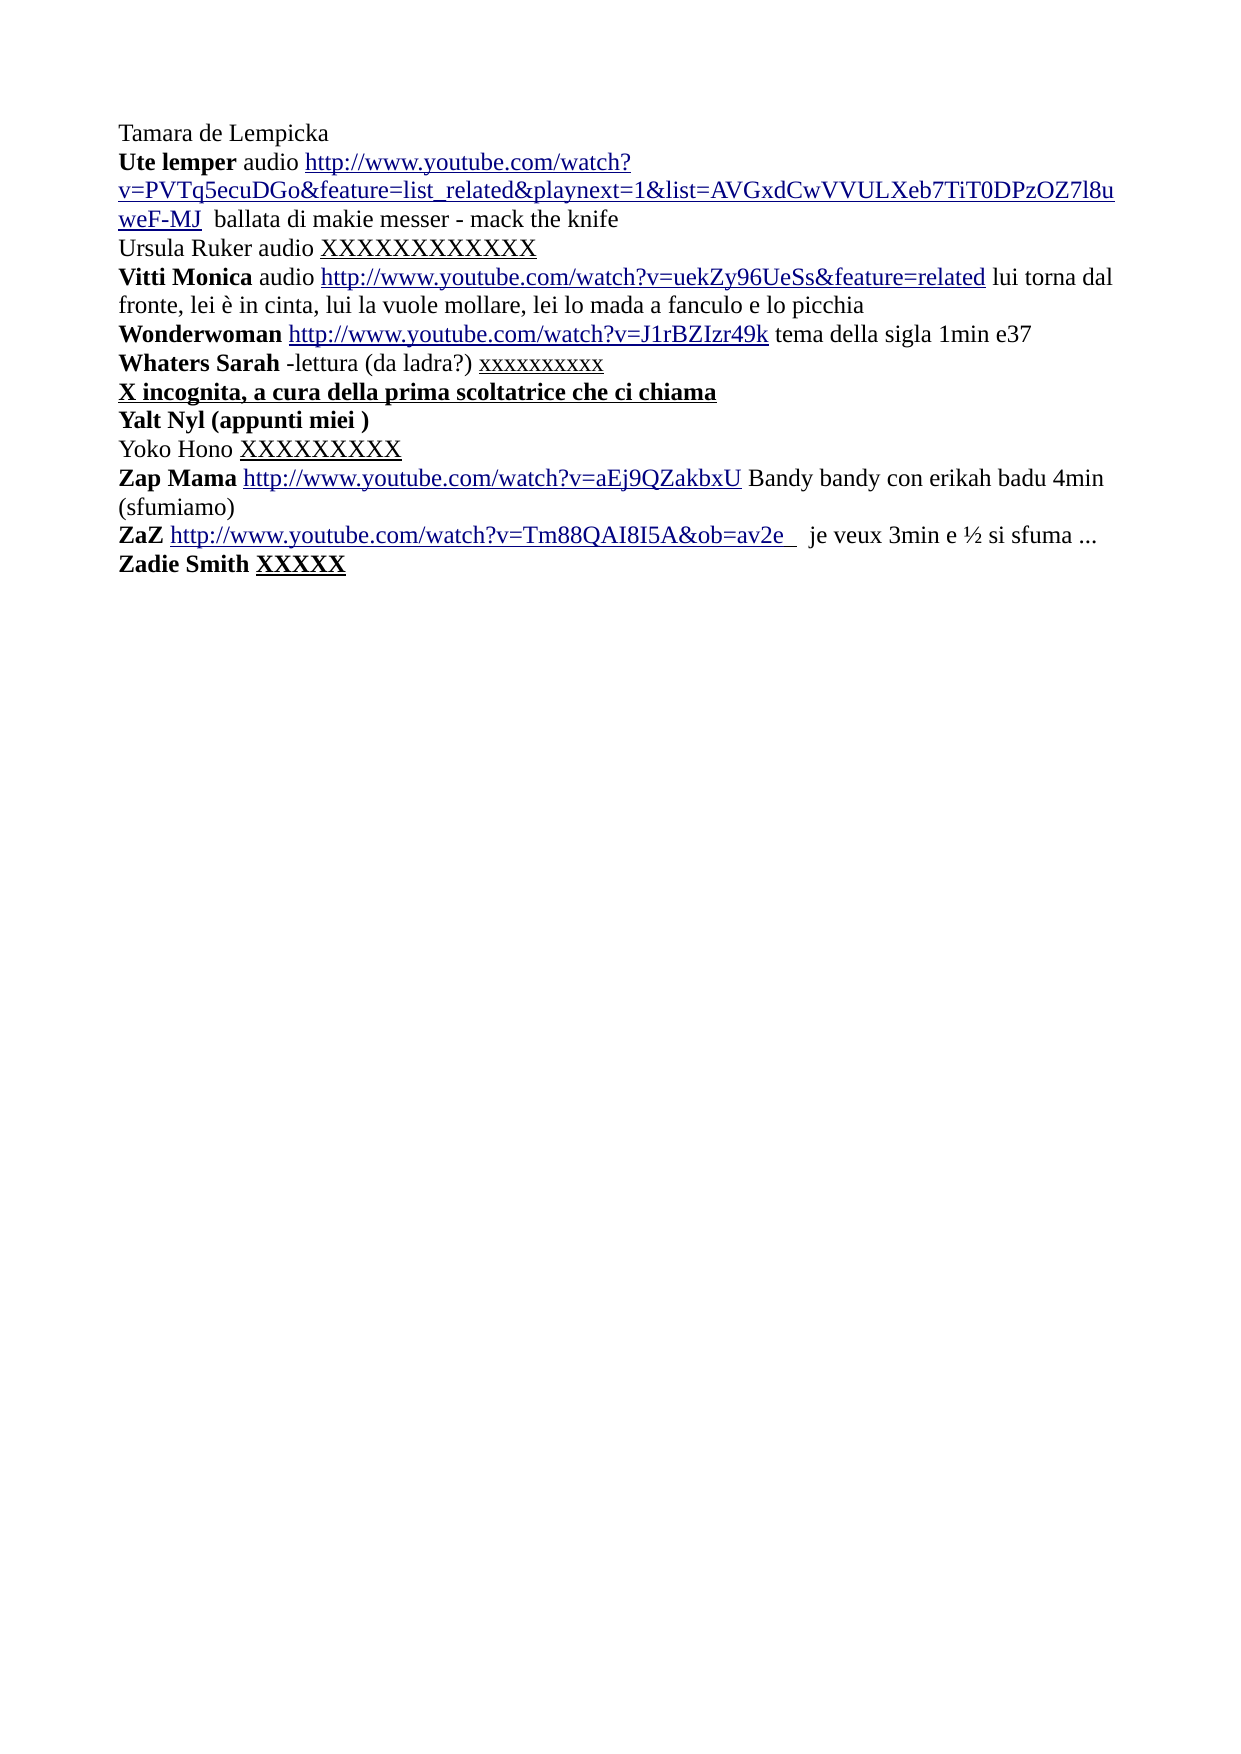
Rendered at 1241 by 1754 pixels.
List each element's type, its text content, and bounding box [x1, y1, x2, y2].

text Tamara de Lempicka [118, 118, 1122, 147]
text Wonderwoman http://www.youtube.com/watch?v=J1rBZIzr49k tema della sigla 1min e37 [118, 319, 1122, 348]
text Vitti Monica audio http://www.youtube.com/watch?v=uekZy96UeSs&feature=related lui torna dal fronte, lei è in cinta, lui la vuole mollare, lei lo mada a fanculo e lo picchia [118, 262, 1122, 319]
text Whaters Sarah -lettura (da ladra?) xxxxxxxxxx [118, 348, 1122, 377]
text X incognita, a cura della prima scoltatrice che ci chiama [118, 377, 1122, 406]
text Yalt Nyl (appunti miei ) [118, 406, 1122, 434]
text Yoko Hono XXXXXXXXX [118, 434, 1122, 463]
text ZaZ http://www.youtube.com/watch?v=Tm88QAI8I5A&ob=av2e je veux 3min e ½ si sfuma ... [118, 521, 1122, 549]
text Zadie Smith XXXXX [118, 549, 1122, 578]
text Ursula Ruker audio XXXXXXXXXXXX [118, 233, 1122, 262]
text Ute lemper audio http://www.youtube.com/watch?v=PVTq5ecuDGo&feature=list_related&playnext=1&list=AVGxdCwVVULXeb7TiT0DPzOZ7l8uweF-MJ ballata di makie messer - mack the knife [118, 147, 1122, 233]
text Zap Mama http://www.youtube.com/watch?v=aEj9QZakbxU Bandy bandy con erikah badu 4min (sfumiamo) [118, 463, 1122, 521]
